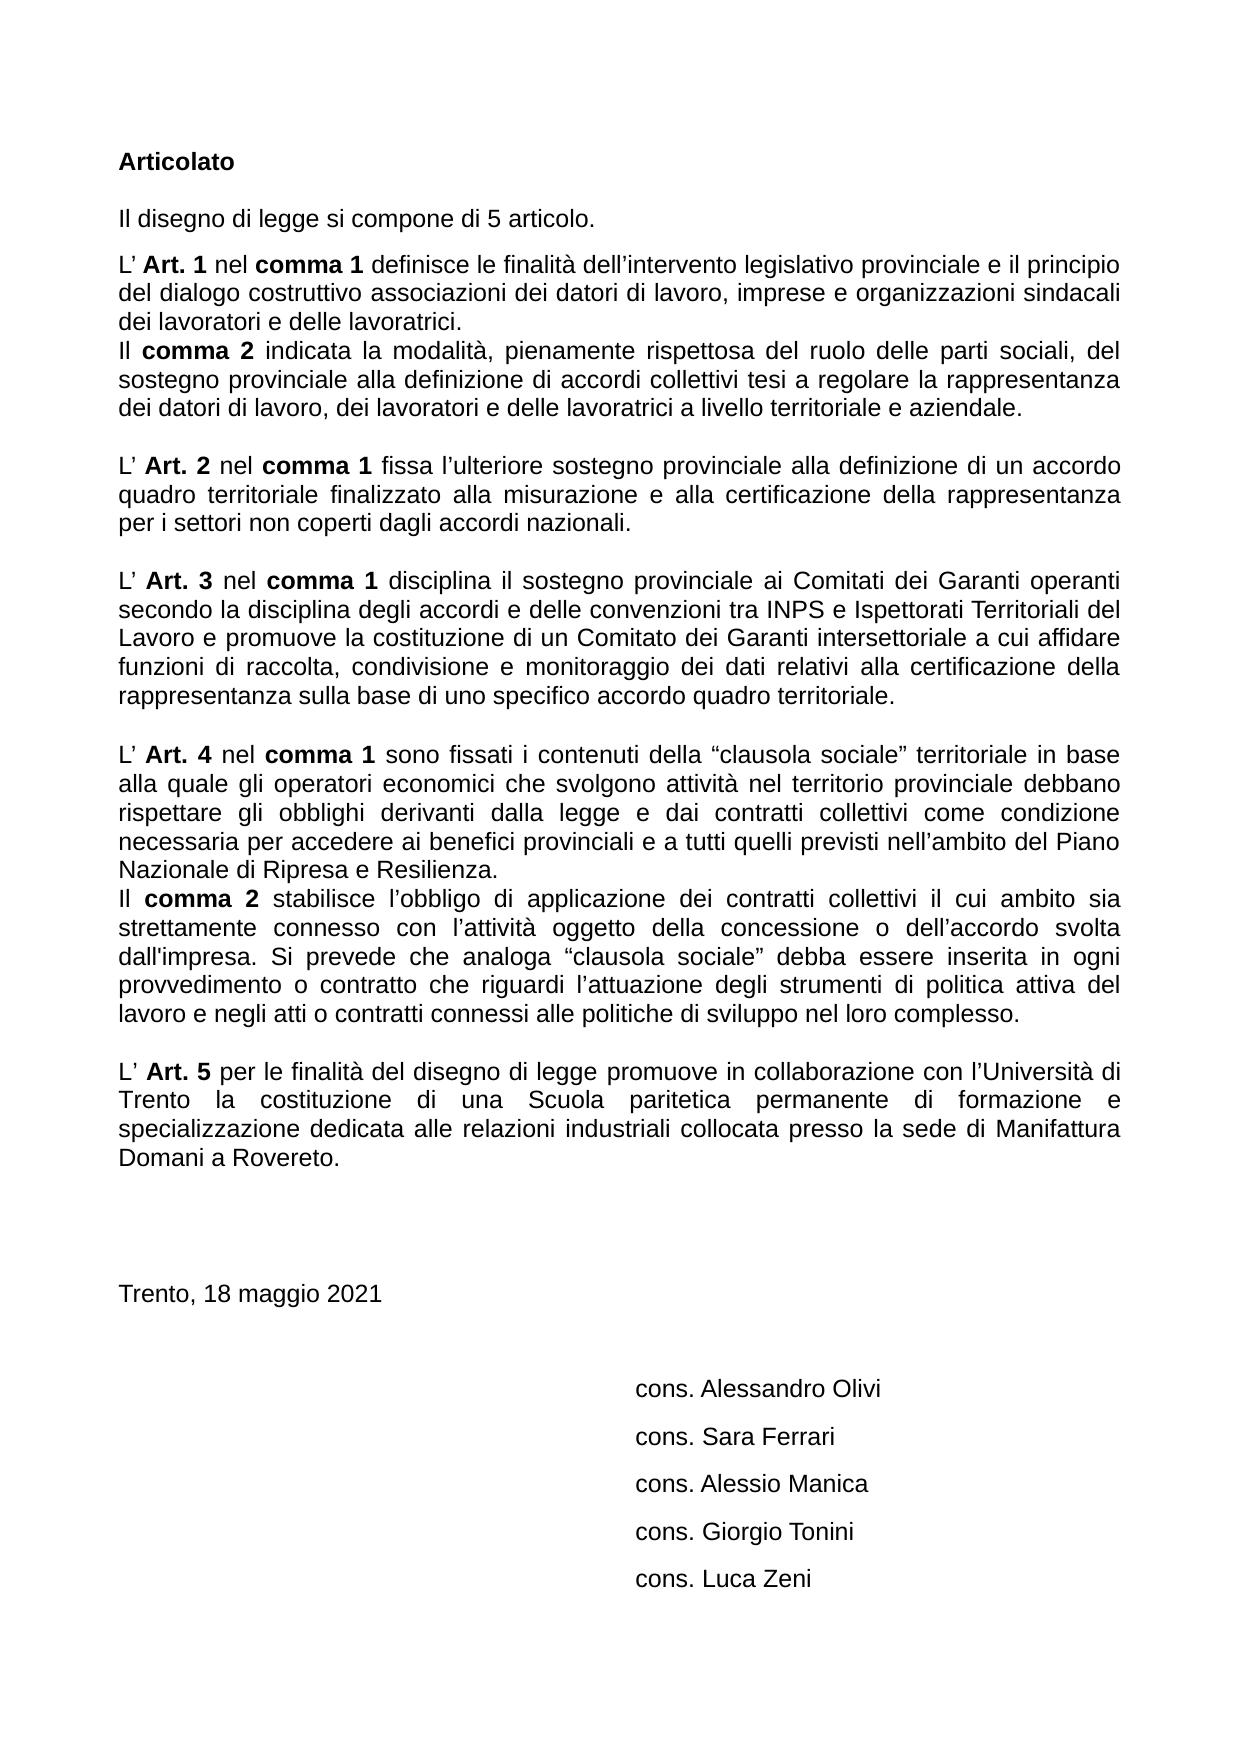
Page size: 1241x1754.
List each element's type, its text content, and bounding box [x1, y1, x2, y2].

text cons. Luca Zeni [561, 1564, 1122, 1593]
text L’ Art. 4 nel comma 1 sono fissati i contenuti della “clausola sociale” territoriale in base alla quale gli operatori economici che svolgono attività nel territorio provinciale debbano rispettare gli obblighi derivanti dalla legge e dai contratti collettivi come condizione necessaria per accedere ai benefici provinciali e a tutti quelli previsti nell’ambito del Piano Nazionale di Ripresa e Resilienza. [118, 740, 1122, 884]
text cons. Sara Ferrari [635, 1421, 1122, 1450]
text cons. Alessio Manica [561, 1469, 1122, 1498]
text Trento, 18 maggio 2021 [118, 1279, 1122, 1307]
text L’ Art. 5 per le finalità del disegno di legge promuove in collaborazione con l’Università di Trento la costituzione di una Scuola paritetica permanente di formazione e specializzazione dedicata alle relazioni industriali collocata presso la sede di Manifattura Domani a Rovereto. [118, 1056, 1122, 1171]
text cons. Giorgio Tonini [561, 1517, 1122, 1545]
text Il disegno di legge si compone di 5 articolo. [118, 204, 1122, 233]
text L’ Art. 2 nel comma 1 fissa l’ulteriore sostegno provinciale alla definizione di un accordo quadro territoriale finalizzato alla misurazione e alla certificazione della rappresentanza per i settori non coperti dagli accordi nazionali. [118, 451, 1122, 537]
text Il comma 2 indicata la modalità, pienamente rispettosa del ruolo delle parti sociali, del sostegno provinciale alla definizione di accordi collettivi tesi a regolare la rappresentanza dei datori di lavoro, dei lavoratori e delle lavoratrici a livello territoriale e aziendale. [118, 336, 1122, 422]
text Il comma 2 stabilisce l’obbligo di applicazione dei contratti collettivi il cui ambito sia strettamente connesso con l’attività oggetto della concessione o dell’accordo svolta dall'impresa. Si prevede che analoga “clausola sociale” debba essere inserita in ogni provvedimento o contratto che riguardi l’attuazione degli strumenti di politica attiva del lavoro e negli atti o contratti connessi alle politiche di sviluppo nel loro complesso. [118, 884, 1122, 1028]
text L’ Art. 1 nel comma 1 definisce le finalità dell’intervento legislativo provinciale e il principio del dialogo costruttivo associazioni dei datori di lavoro, imprese e organizzazioni sindacali dei lavoratori e delle lavoratrici. [118, 250, 1122, 336]
text Articolato [118, 147, 1122, 176]
text cons. Alessandro Olivi [635, 1374, 1122, 1403]
text L’ Art. 3 nel comma 1 disciplina il sostegno provinciale ai Comitati dei Garanti operanti secondo la disciplina degli accordi e delle convenzioni tra INPS e Ispettorati Territoriali del Lavoro e promuove la costituzione di un Comitato dei Garanti intersettoriale a cui affidare funzioni di raccolta, condivisione e monitoraggio dei dati relativi alla certificazione della rappresentanza sulla base di uno specifico accordo quadro territoriale. [118, 566, 1122, 710]
